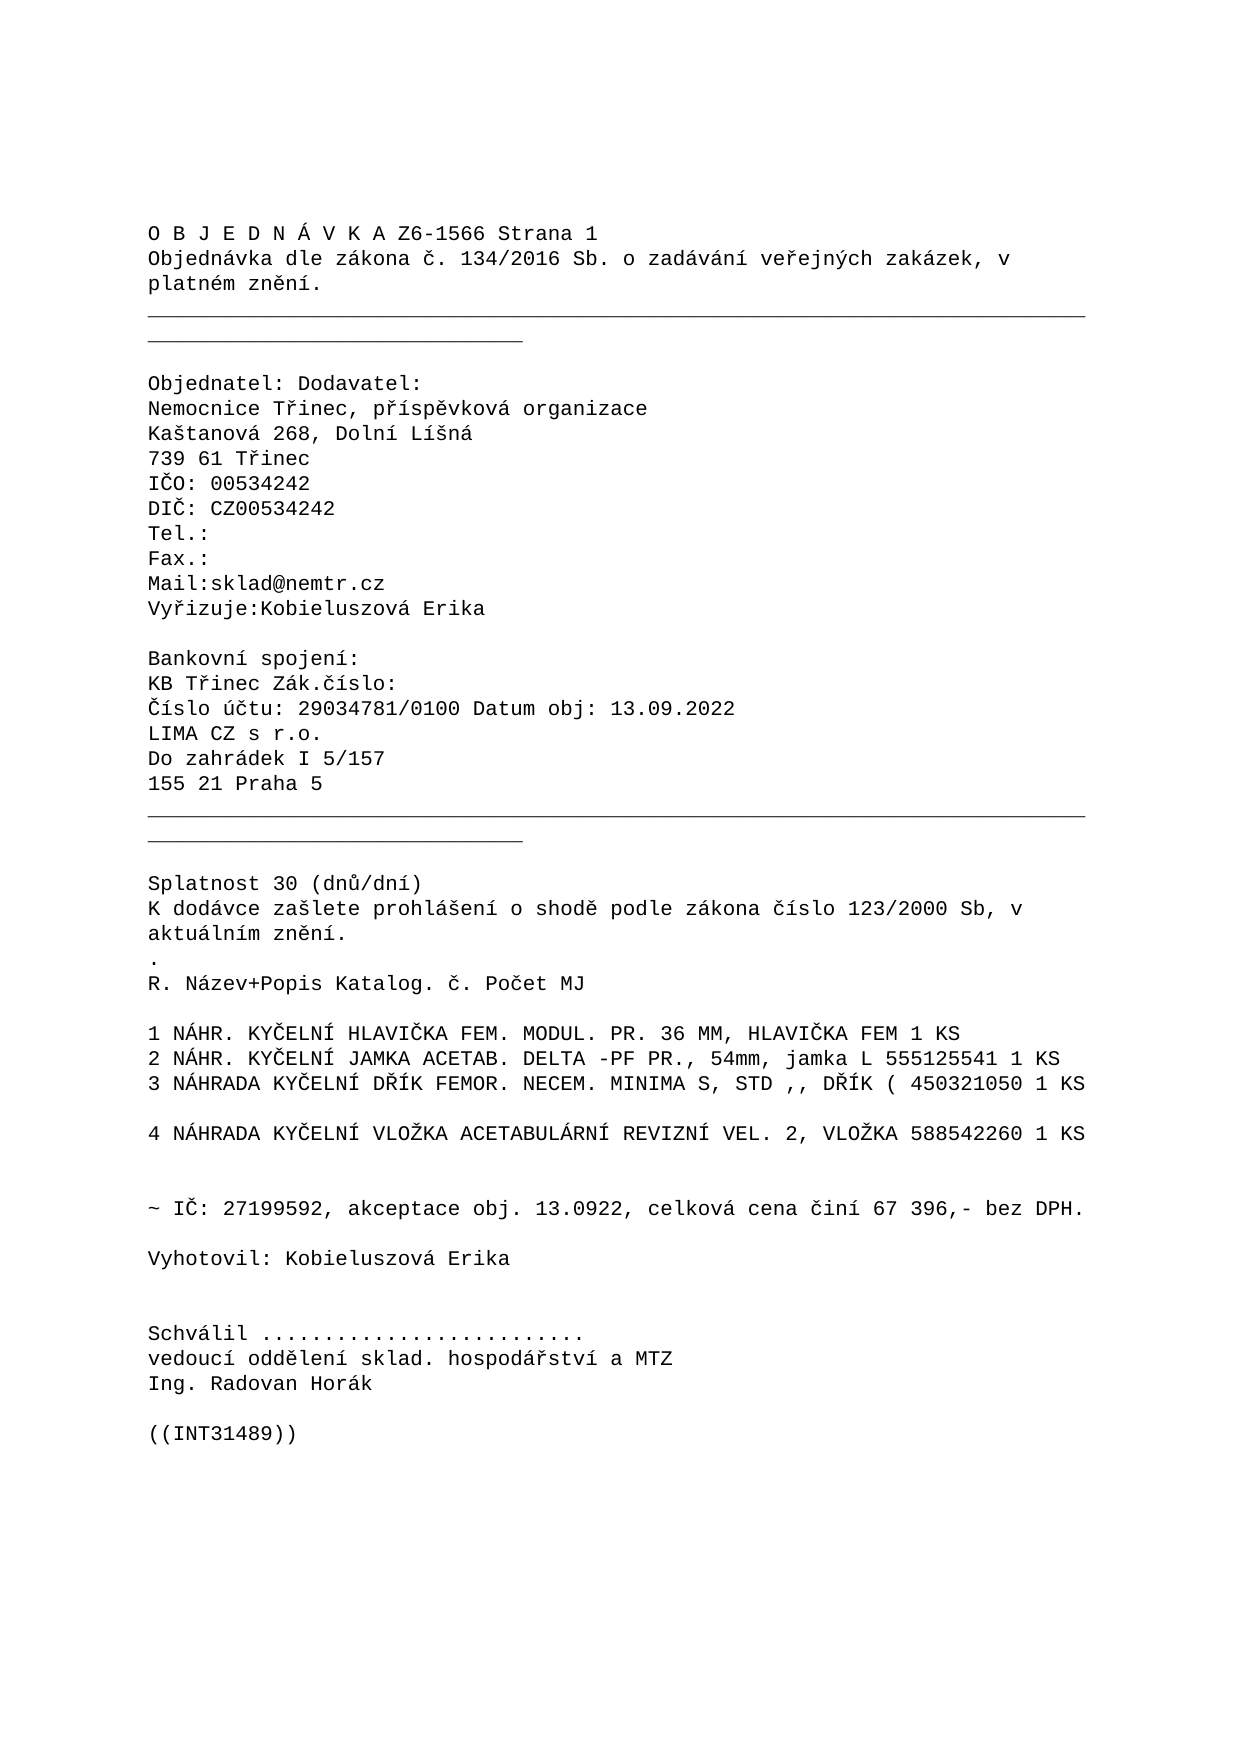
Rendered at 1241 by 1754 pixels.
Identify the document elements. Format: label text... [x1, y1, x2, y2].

text O B J E D N Á V K A Z6-1566 Strana 1 Objednávka dle zákona č. 134/2016 Sb. o zadávání veřejných zakázek, v platném znění. _________________________________________________________________________________________________________ Objednatel: Dodavatel: Nemocnice Třinec, příspěvková organizace Kaštanová 268, Dolní Líšná 739 61 Třinec IČO: 00534242 DIČ: CZ00534242 Tel.: Fax.: Mail:sklad@nemtr.cz Vyřizuje:Kobieluszová Erika Bankovní spojení: KB Třinec Zák.číslo: Číslo účtu: 29034781/0100 Datum obj: 13.09.2022 LIMA CZ s r.o. Do zahrádek I 5/157 155 21 Praha 5 _________________________________________________________________________________________________________ Splatnost 30 (dnů/dní) K dodávce zašlete prohlášení o shodě podle zákona číslo 123/2000 Sb, v aktuálním znění. . R. Název+Popis Katalog. č. Počet MJ 1 NÁHR. KYČELNÍ HLAVIČKA FEM. MODUL. PR. 36 MM, HLAVIČKA FEM 1 KS 2 NÁHR. KYČELNÍ JAMKA ACETAB. DELTA -PF PR., 54mm, jamka L 555125541 1 KS 3 NÁHRADA KYČELNÍ DŘÍK FEMOR. NECEM. MINIMA S, STD ,, DŘÍK ( 450321050 1 KS 4 NÁHRADA KYČELNÍ VLOŽKA ACETABULÁRNÍ REVIZNÍ VEL. 2, VLOŽKA 588542260 1 KS ~ IČ: 27199592, akceptace obj. 13.0922, celková cena činí 67 396,- bez DPH. Vyhotovil: Kobieluszová Erika Schválil .......................... vedoucí oddělení sklad. hospodářství a MTZ Ing. Radovan Horák ((INT31489)) [148, 148, 1093, 1446]
